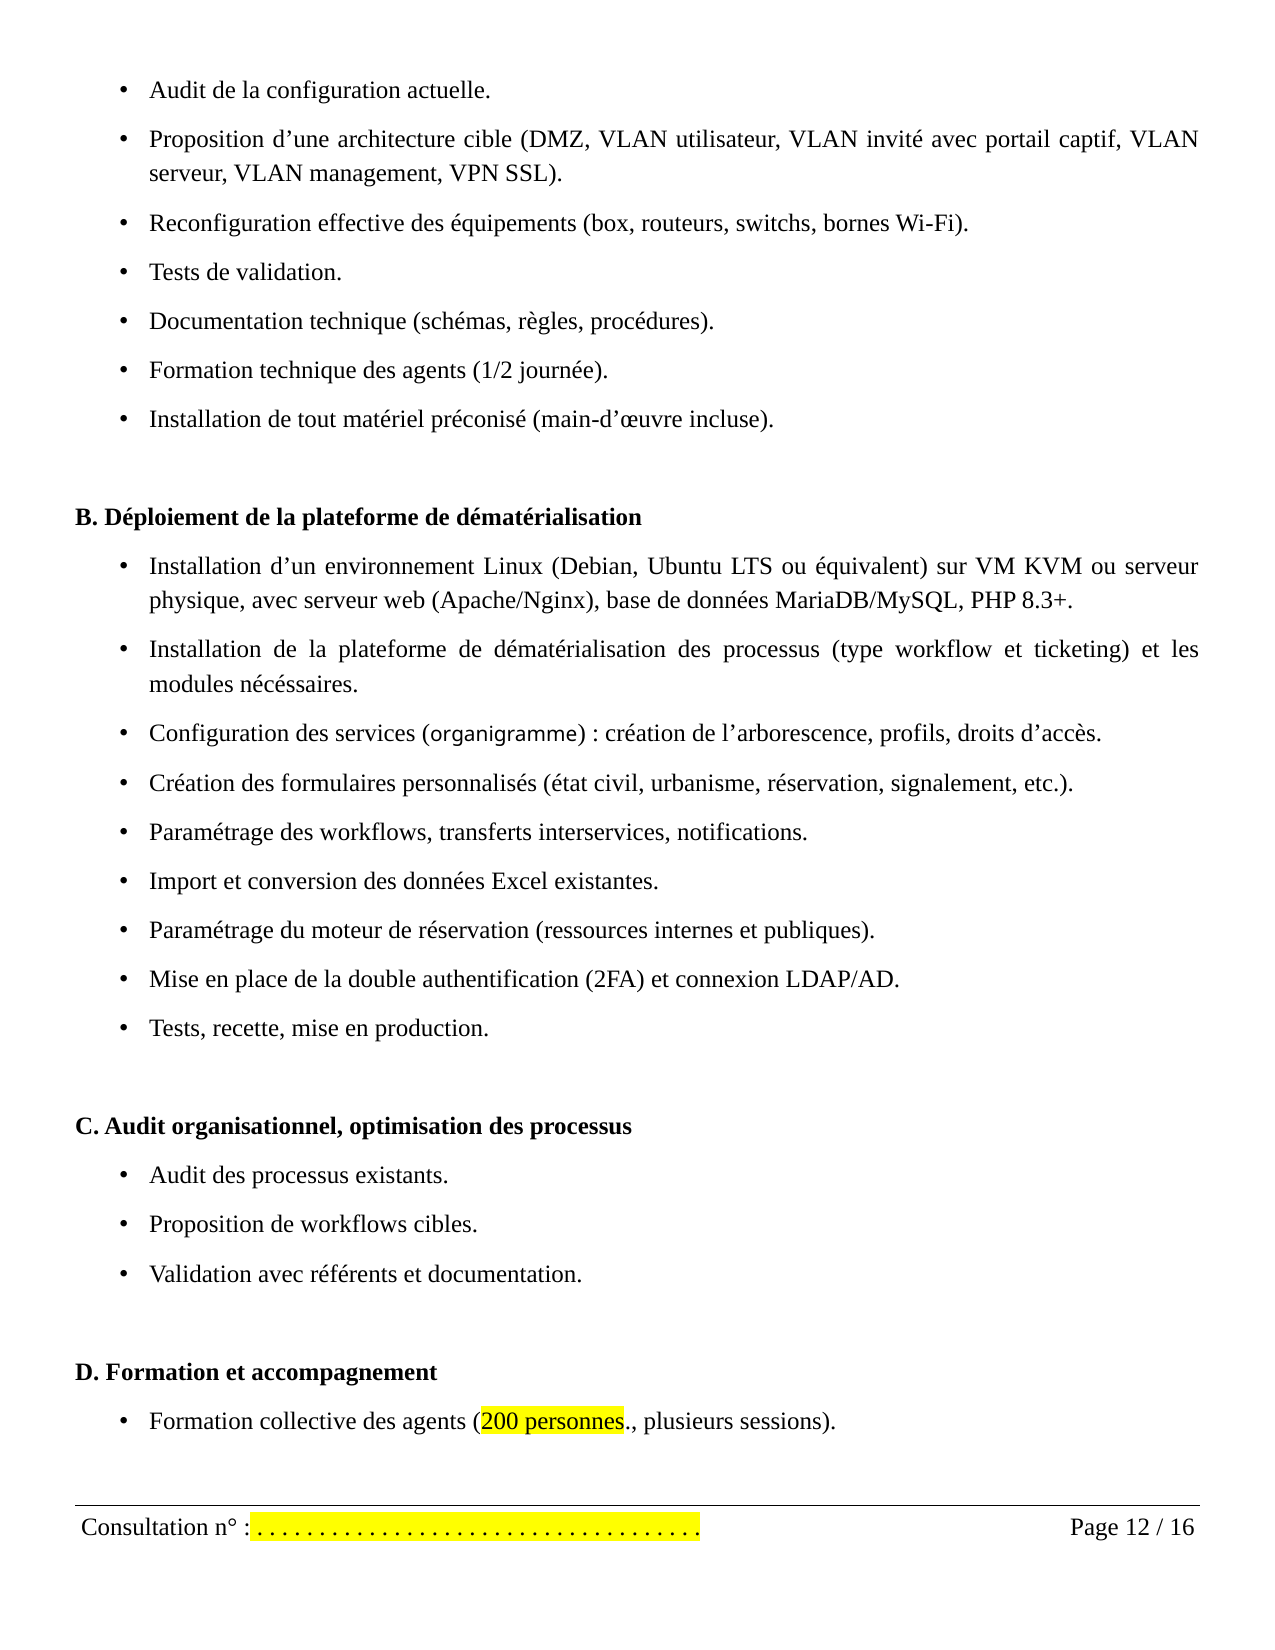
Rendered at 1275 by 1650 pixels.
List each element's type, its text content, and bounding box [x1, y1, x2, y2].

list Paramétrage des workflows, transferts interservices, notifications. [119, 817, 1200, 846]
list Mise en place de la double authentification (2FA) et connexion LDAP/AD. [119, 964, 1200, 993]
list Audit des processus existants. [119, 1161, 1200, 1189]
list Tests de validation. [119, 257, 1200, 285]
text B. Déploiement de la plateforme de dématérialisation [75, 502, 1200, 531]
list Proposition de workflows cibles. [119, 1209, 1200, 1238]
list Audit de la configuration actuelle. [119, 75, 1200, 104]
list Tests, recette, mise en production. [119, 1013, 1200, 1042]
text C. Audit organisationnel, optimisation des processus [75, 1111, 1200, 1140]
list Formation collective des agents (200 personnes., plusieurs sessions). [119, 1406, 1200, 1434]
list Installation de tout matériel préconisé (main‑d’œuvre incluse). [119, 404, 1200, 433]
list Validation avec référents et documentation. [119, 1259, 1200, 1287]
list Paramétrage du moteur de réservation (ressources internes et publiques). [119, 915, 1200, 944]
list Reconfiguration effective des équipements (box, routeurs, switchs, bornes Wi‑Fi). [119, 208, 1200, 236]
list Installation d’un environnement Linux (Debian, Ubuntu LTS ou équivalent) sur VM KVM ou serveur physique, avec serveur web (Apache/Nginx), base de données MariaDB/MySQL, PHP 8.3+. [119, 551, 1200, 614]
list Proposition d’une architecture cible (DMZ, VLAN utilisateur, VLAN invité avec portail captif, VLAN serveur, VLAN management, VPN SSL). [119, 124, 1200, 187]
list Configuration des services (organigramme) : création de l’arborescence, profils, droits d’accès. [119, 718, 1200, 748]
list Import et conversion des données Excel existantes. [119, 866, 1200, 895]
list Installation de la plateforme de dématérialisation des processus (type workflow et ticketing) et les modules nécéssaires. [119, 634, 1200, 698]
list Création des formulaires personnalisés (état civil, urbanisme, réservation, signalement, etc.). [119, 768, 1200, 797]
text D. Formation et accompagnement [75, 1357, 1200, 1386]
list Documentation technique (schémas, règles, procédures). [119, 306, 1200, 334]
list Formation technique des agents (1/2 journée). [119, 355, 1200, 383]
